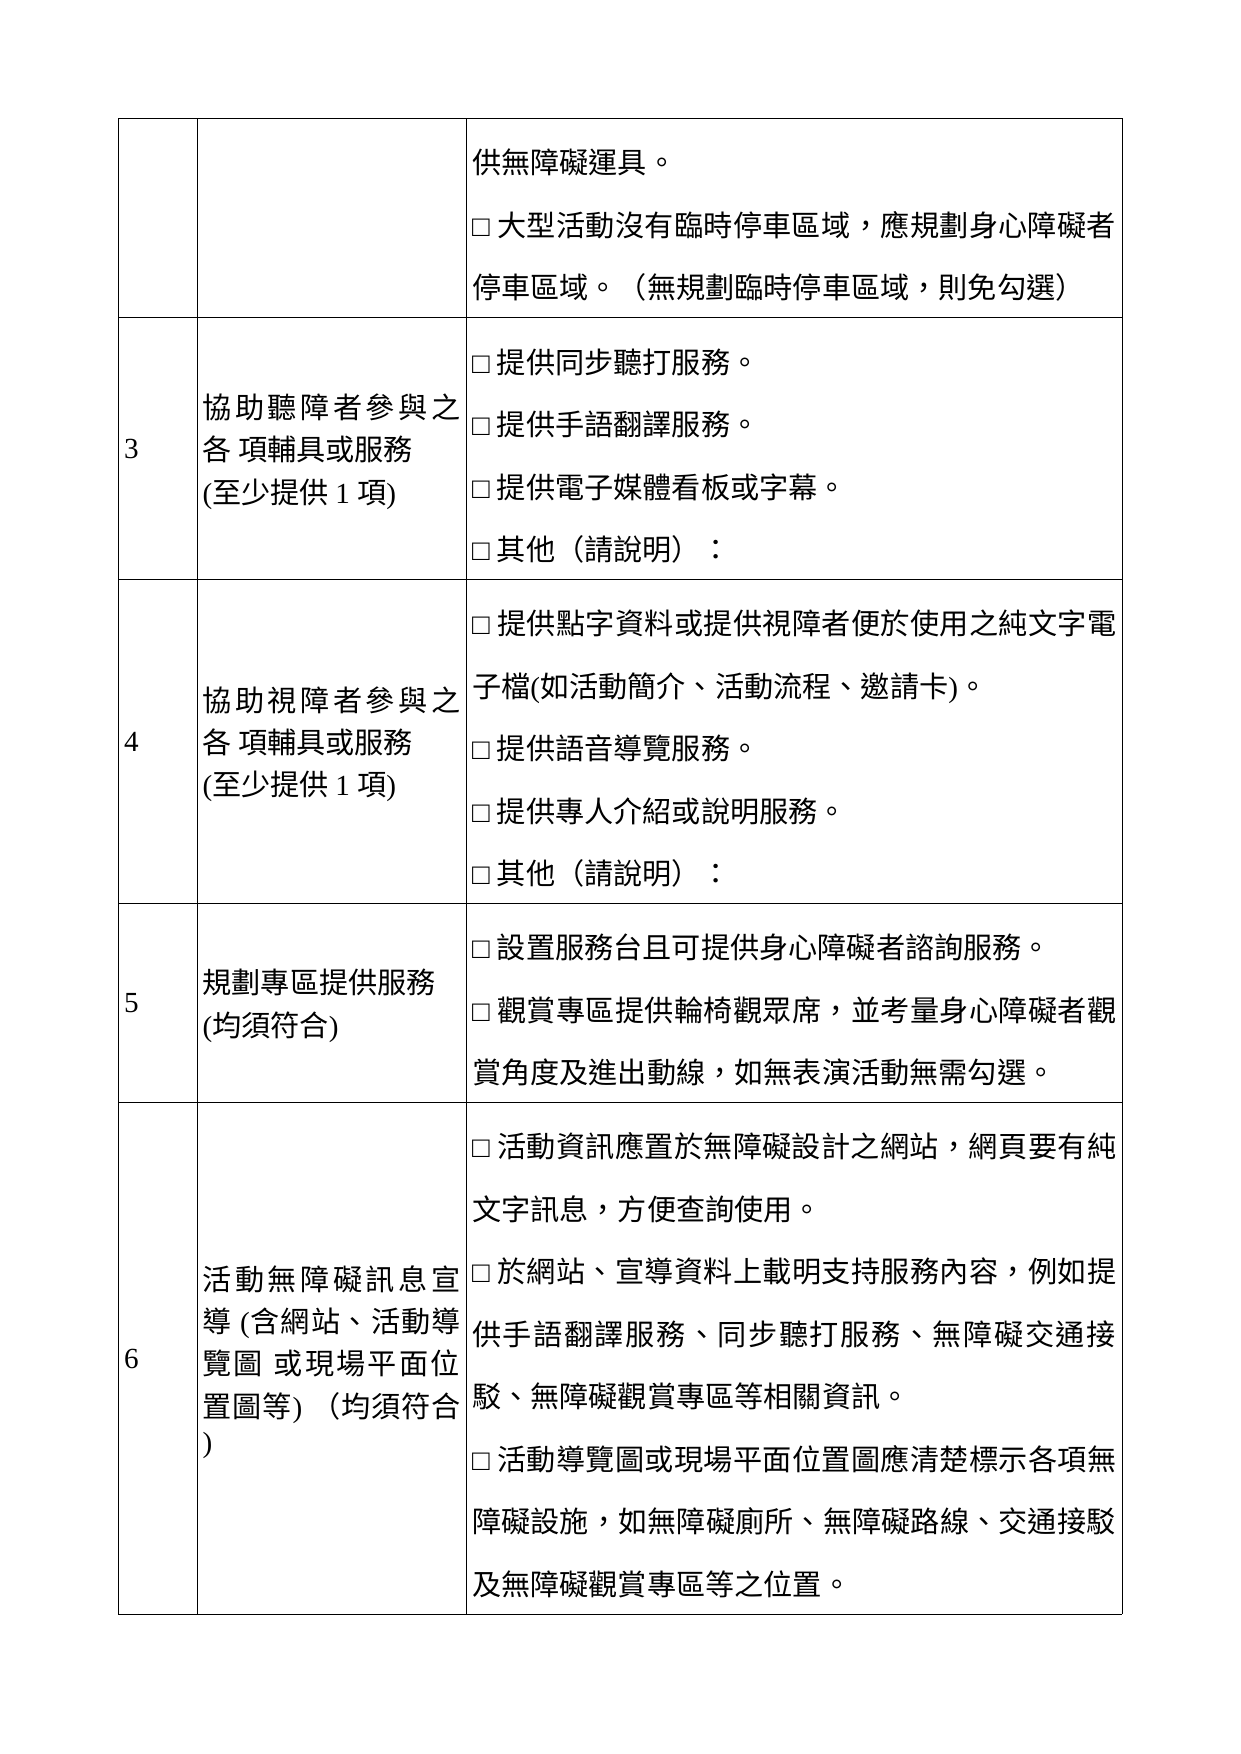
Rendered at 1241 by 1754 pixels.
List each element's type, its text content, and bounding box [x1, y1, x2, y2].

table_cell □ 提供點字資料或提供視障者便於使用之純文字電子檔(如活動簡介、活動流程、邀請卡)。 □ 提供語音導覽服務。 □ 提供專人介紹或說明服務。 □ 其他（請說明）： [467, 580, 1122, 903]
table_cell 規劃專區提供服務 (均須符合) [198, 904, 466, 1102]
table_cell □ 提供同步聽打服務。 □ 提供手語翻譯服務。 □ 提供電子媒體看板或字幕。 □ 其他（請說明）： [467, 318, 1122, 579]
table_cell 6 [119, 1103, 197, 1613]
table_cell 協助視障者參與之各 項輔具或服務 (至少提供 1 項) [198, 580, 466, 903]
table_cell 4 [119, 580, 197, 903]
table_cell □ 活動資訊應置於無障礙設計之網站，網頁要有純文字訊息，方便查詢使用。 □ 於網站、宣導資料上載明支持服務內容，例如提供手語翻譯服務、同步聽打服務、無障礙交通接駁、無障礙觀賞專區等相關資訊。 □ 活動導覽圖或現場平面位置圖應清楚標示各項無障礙設施，如無障礙廁所、無障礙路線、交通接駁及無障礙觀賞專區等之位置。 [467, 1103, 1122, 1613]
table_cell 供無障礙運具。 □ 大型活動沒有臨時停車區域，應規劃身心障礙者停車區域。（無規劃臨時停車區域，則免勾選） [467, 119, 1122, 317]
table_cell 協助聽障者參與之各 項輔具或服務 (至少提供 1 項) [198, 318, 466, 579]
table_cell □ 設置服務台且可提供身心障礙者諮詢服務。 □ 觀賞專區提供輪椅觀眾席，並考量身心障礙者觀賞角度及進出動線，如無表演活動無需勾選。 [467, 904, 1122, 1102]
table_cell 活動無障礙訊息宣導 (含網站、活動導覽圖 或現場平面位置圖等) （均須符合) [198, 1103, 466, 1613]
table_cell 5 [119, 904, 197, 1102]
table_cell [119, 119, 197, 317]
table_cell [198, 119, 466, 317]
table_cell 3 [119, 318, 197, 579]
